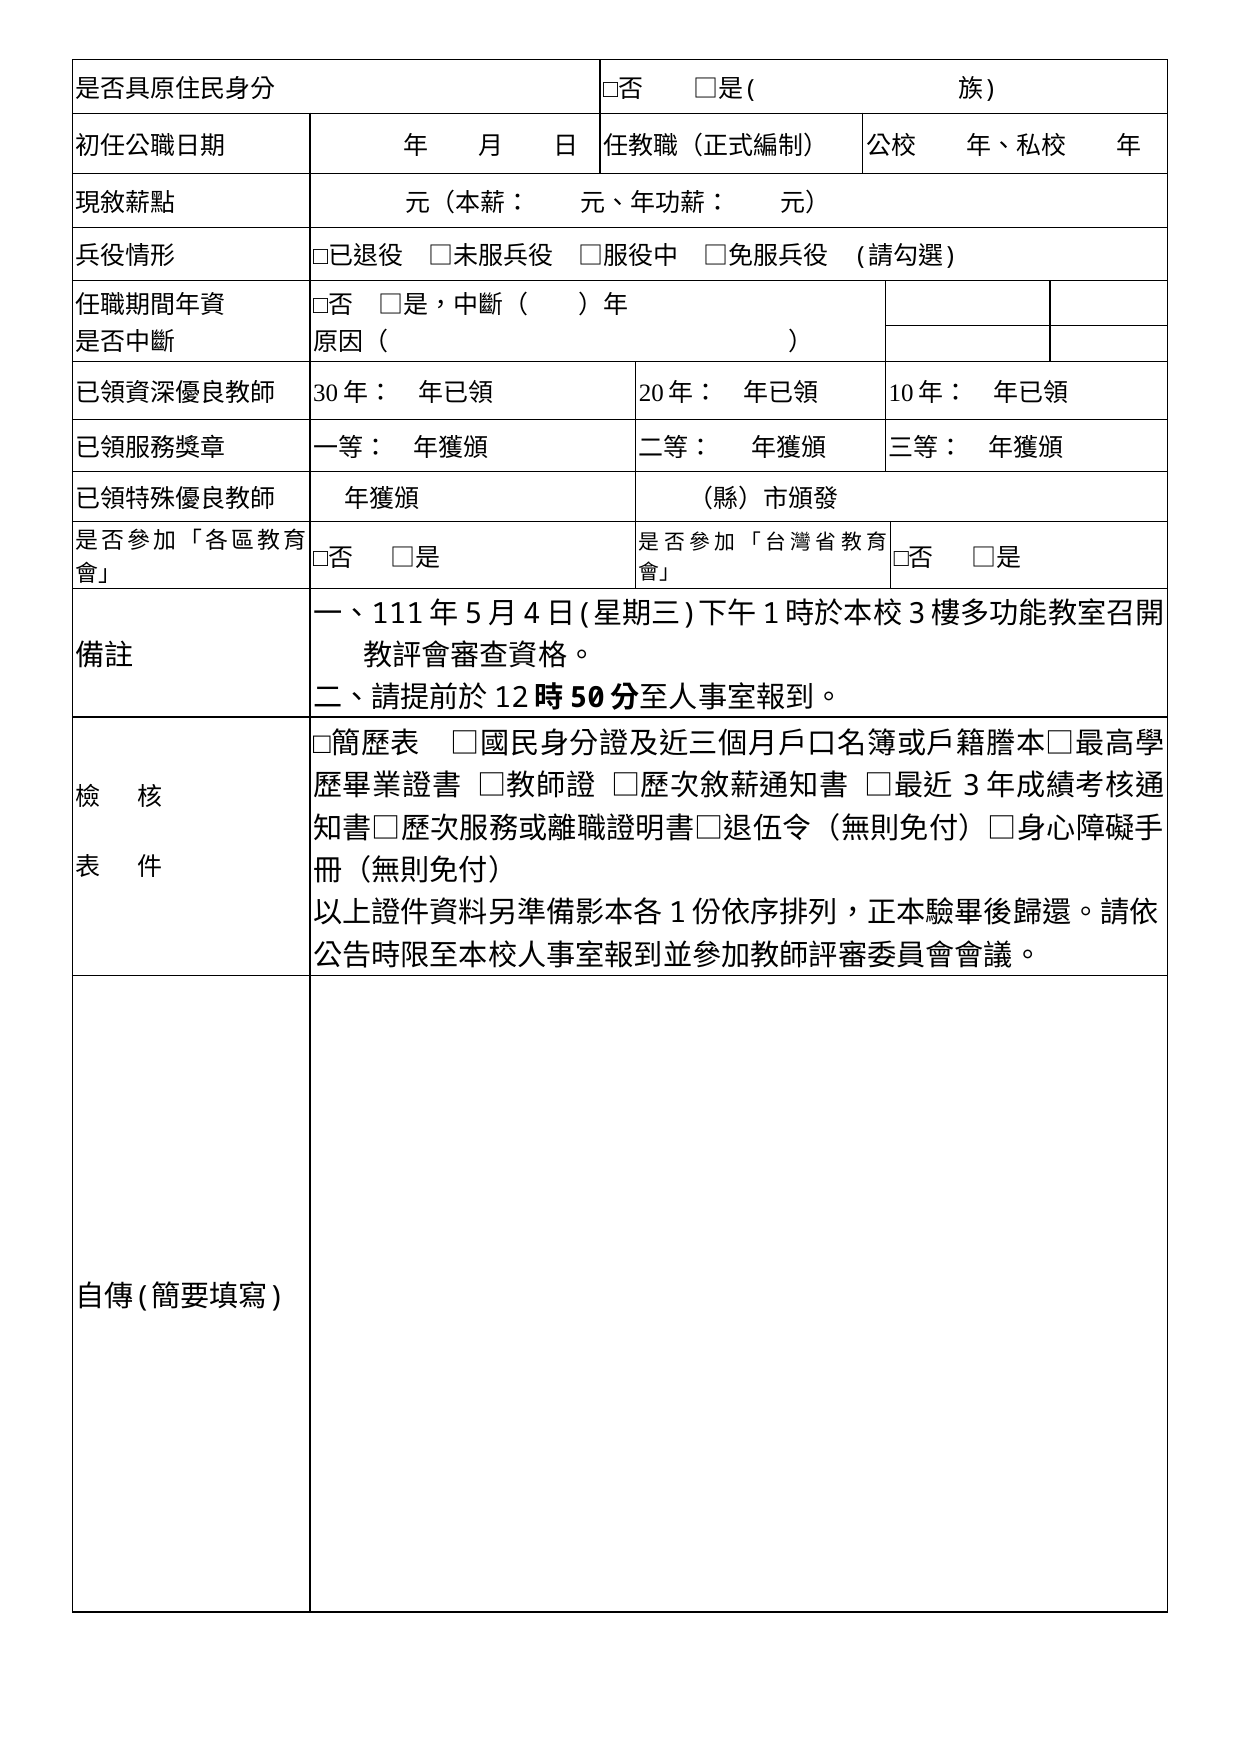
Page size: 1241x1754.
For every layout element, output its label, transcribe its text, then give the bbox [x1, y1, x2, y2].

table_cell 10年： 年已領 [886, 362, 1167, 418]
table_cell 已領特殊優良教師 [73, 472, 309, 521]
table_cell [311, 976, 1167, 1611]
table_cell 三等： 年獲頒 [886, 420, 1167, 471]
table_cell [1051, 326, 1167, 361]
table_cell 初任公職日期 [73, 114, 309, 173]
table_cell 自傳(簡要填寫) [73, 976, 309, 1611]
table_cell 現敘薪點 [73, 174, 309, 227]
table_cell 是否具原住民身分 [73, 60, 599, 112]
table_cell （縣）市頒發 [636, 472, 1167, 521]
table_cell 兵役情形 [73, 228, 309, 280]
table_cell □否 □是 [891, 522, 1167, 588]
table_cell [1051, 281, 1167, 325]
table_cell 已領資深優良教師 [73, 362, 309, 418]
table_cell [886, 281, 1049, 325]
table_cell □否 □是 [311, 522, 635, 588]
table_cell 元（本薪： 元、年功薪： 元） [311, 174, 1167, 227]
table_cell □否 □是，中斷（ ）年 原因（ ） [311, 281, 885, 361]
table_cell 已領服務獎章 [73, 420, 309, 471]
table_cell 20年： 年已領 [636, 362, 885, 418]
table_cell □否 □是( 族) [601, 60, 1167, 112]
table_cell 公校 年、私校 年 [863, 114, 1167, 173]
table_cell [886, 326, 1049, 361]
table_cell □簡歷表 □國民身分證及近三個月戶口名簿或戶籍謄本□最高學歷畢業證書 □教師證 □歷次敘薪通知書 □最近3年成績考核通知書□歷次服務或離職證明書□退伍令（無則免付）□身心障礙手冊（無則免付） 以上證件資料另準備影本各1份依序排列，正本驗畢後歸還。請依公告時限至本校人事室報到並參加教師評審委員會會議。 [311, 718, 1167, 975]
table_cell 檢 核 表 件 [73, 718, 309, 975]
table_cell 是否參加「各區教育會」 [73, 522, 309, 588]
table_cell 一、111年5月4日(星期三)下午1時於本校3樓多功能教室召開教評會審查資格。 二、請提前於12時50分至人事室報到。 [311, 589, 1167, 716]
table_cell □已退役 □未服兵役 □服役中 □免服兵役 (請勾選) [311, 228, 1167, 280]
table_cell 任教職（正式編制） [601, 114, 862, 173]
table_cell 任職期間年資 是否中斷 [73, 281, 309, 361]
table_cell 二等： 年獲頒 [636, 420, 885, 471]
table_cell 一等： 年獲頒 [311, 420, 635, 471]
table_cell 年 月 日 [311, 114, 599, 173]
table_cell 年獲頒 [311, 472, 635, 521]
table_cell 30年： 年已領 [311, 362, 635, 418]
table_cell 是否參加「台灣省教育會」 [636, 522, 890, 588]
table_cell 備註 [73, 589, 309, 716]
